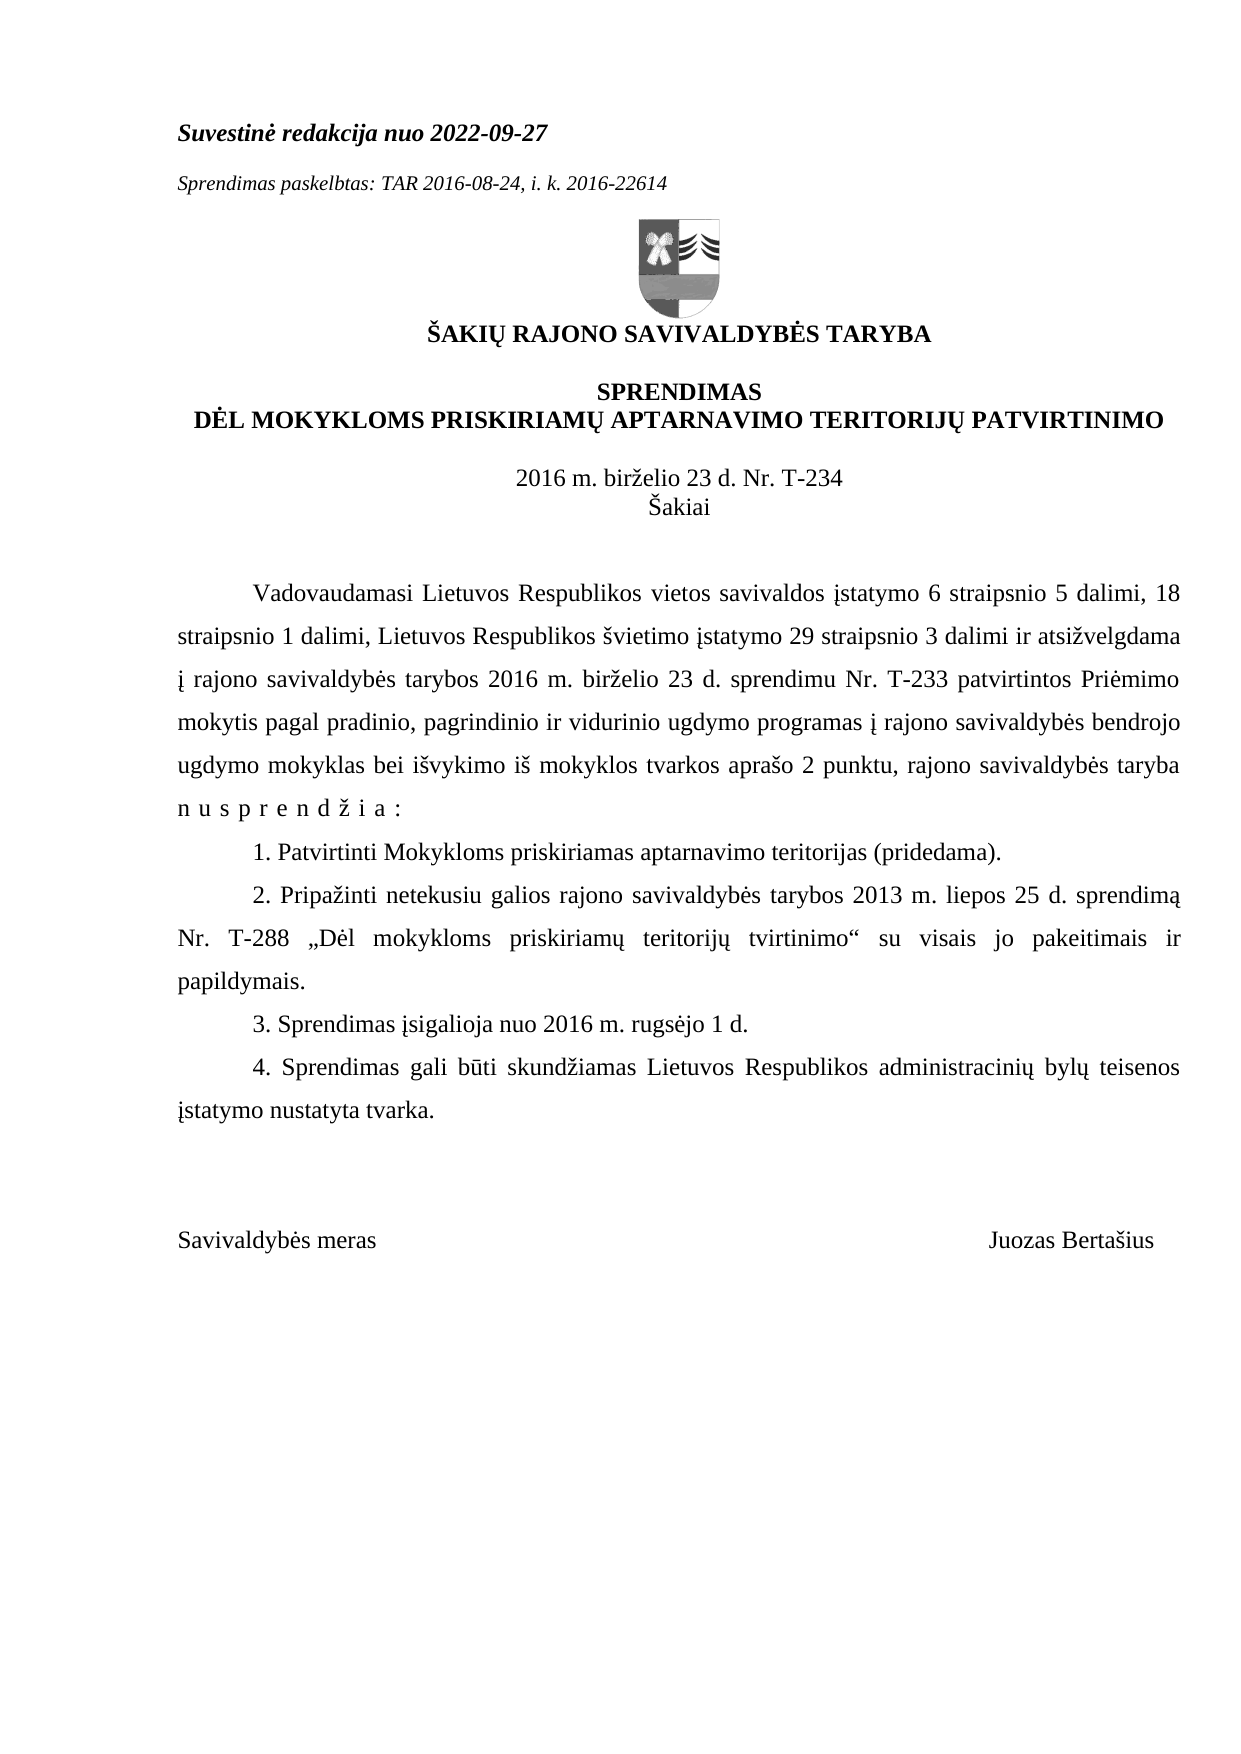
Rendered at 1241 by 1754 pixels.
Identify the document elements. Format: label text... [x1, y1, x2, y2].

text 1. Patvirtinti Mokykloms priskiriamas aptarnavimo teritorijas (pridedama). [177, 837, 1181, 865]
text SPRENDIMAS [177, 377, 1181, 405]
text Sprendimas paskelbtas: TAR 2016-08-24, i. k. 2016-22614 [177, 171, 1181, 195]
text ŠAKIŲ RAJONO SAVIVALDYBĖS TARYBA [177, 319, 1181, 348]
text Savivaldybės meras Juozas Bertašius [177, 1225, 1181, 1253]
text 4. Sprendimas gali būti skundžiamas Lietuvos Respublikos administracinių bylų teisenos įstatymo nustatyta tvarka. [177, 1052, 1181, 1124]
text Šakiai [177, 492, 1181, 520]
text 2016 m. birželio 23 d. Nr. T-234 [177, 463, 1181, 492]
text Suvestinė redakcija nuo 2022-09-27 [177, 118, 1181, 147]
text DĖL MOKYKLOMS PRISKIRIAMŲ APTARNAVIMO TERITORIJŲ PATVIRTINIMO [177, 405, 1181, 434]
text Vadovaudamasi Lietuvos Respublikos vietos savivaldos įstatymo 6 straipsnio 5 dalimi, 18 straipsnio 1 dalimi, Lietuvos Respublikos švietimo įstatymo 29 straipsnio 3 dalimi ir atsižvelgdama į rajono savivaldybės tarybos 2016 m. birželio 23 d. sprendimu Nr. T-233 patvirtintos Priėmimo mokytis pagal pradinio, pagrindinio ir vidurinio ugdymo programas į rajono savivaldybės bendrojo ugdymo mokyklas bei išvykimo iš mokyklos tvarkos aprašo 2 punktu, rajono savivaldybės taryba nusprendžia: [177, 578, 1181, 822]
text 2. Pripažinti netekusiu galios rajono savivaldybės tarybos 2013 m. liepos 25 d. sprendimą Nr. T-288 „Dėl mokykloms priskiriamų teritorijų tvirtinimo“ su visais jo pakeitimais ir papildymais. [177, 880, 1181, 995]
text 3. Sprendimas įsigalioja nuo 2016 m. rugsėjo 1 d. [177, 1009, 1181, 1038]
